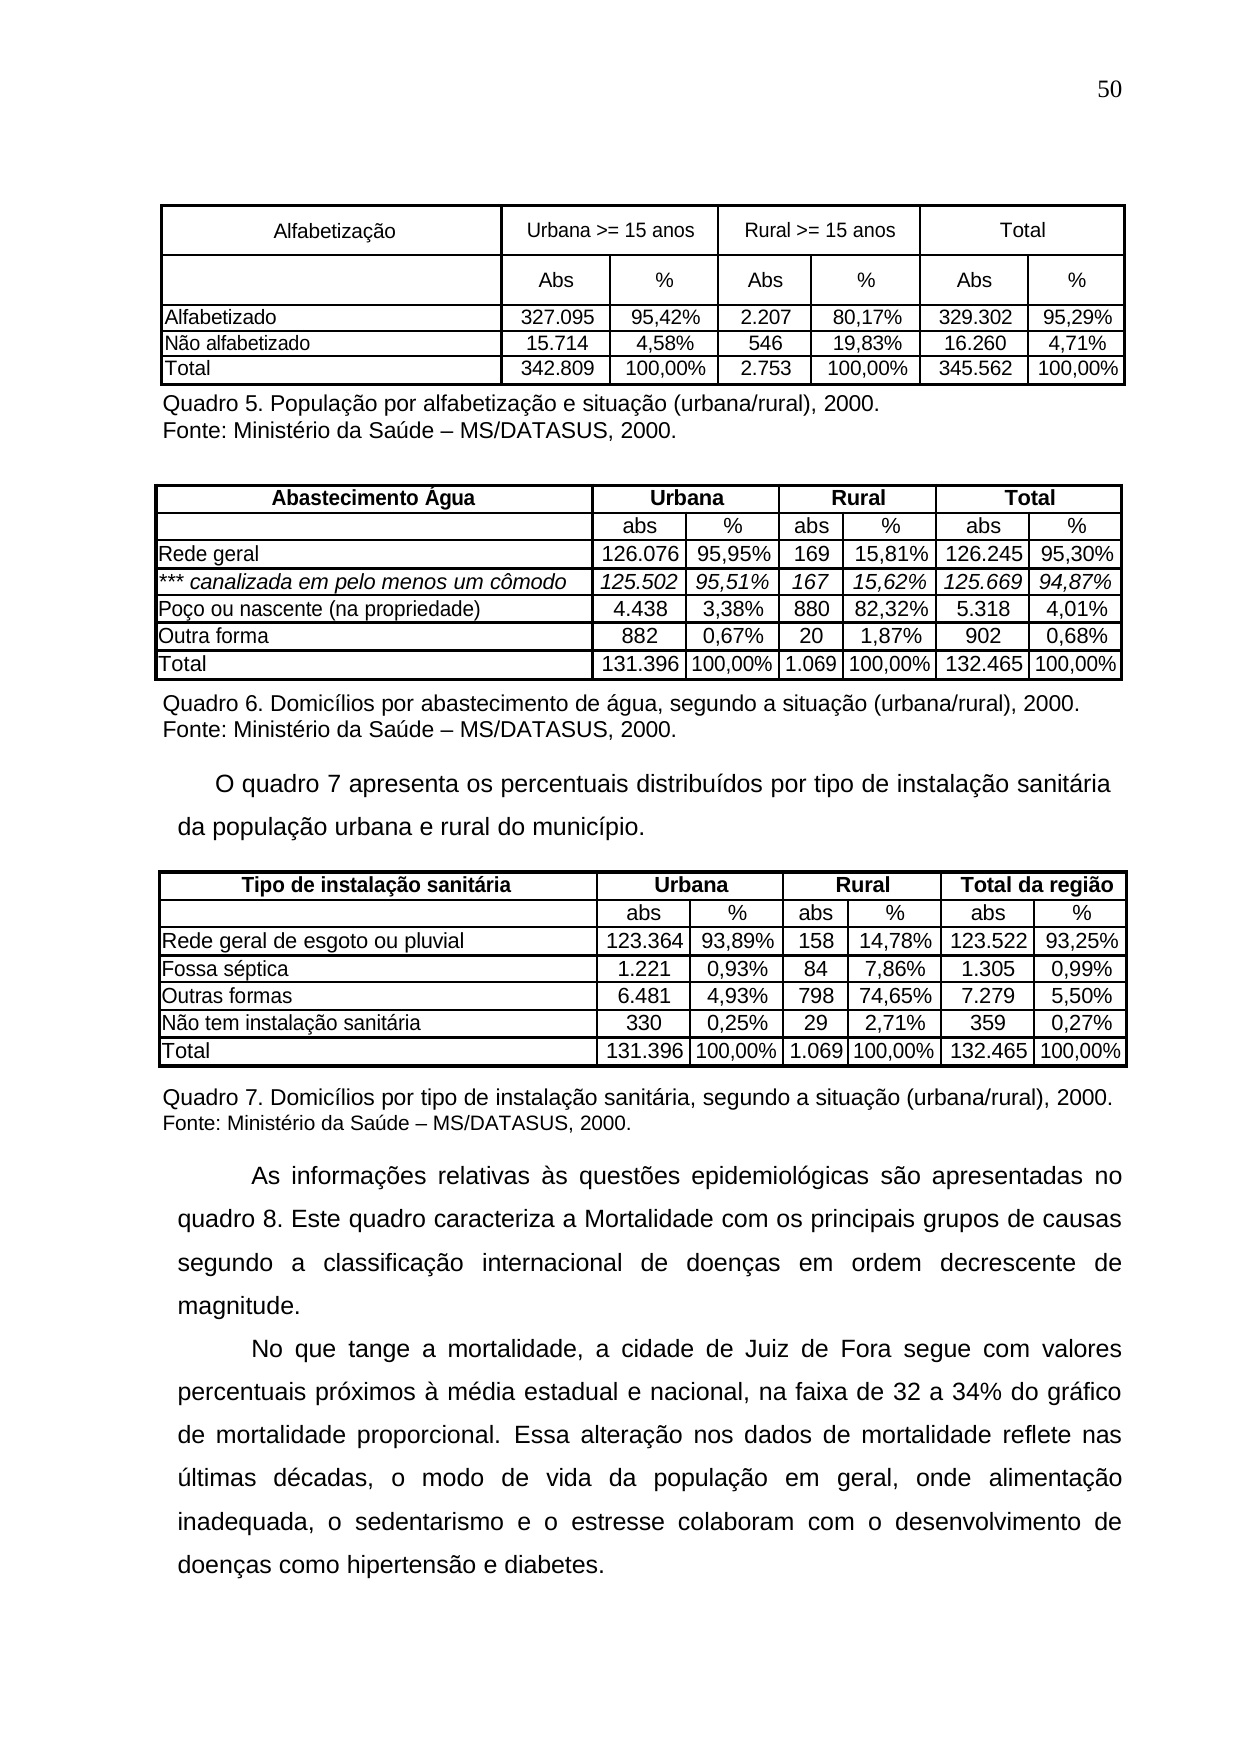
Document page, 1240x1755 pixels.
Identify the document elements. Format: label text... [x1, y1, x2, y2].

text Quadro 6. Domicílios por abastecimento de água, segundo a situação (urbana/rural), 2000. Fonte: Ministério da Saúde – MS/DATASUS, 2000. [162, 690, 1139, 742]
table_cell abs [598, 901, 689, 926]
table_cell Abs [503, 256, 609, 304]
table_cell 2.753 [719, 357, 810, 383]
table_cell 169 [780, 541, 842, 567]
table_cell Abs [719, 256, 810, 304]
table_header Rural >= 15 anos [719, 207, 919, 254]
table_cell 74,65% [849, 983, 940, 1008]
table_cell % [1035, 901, 1125, 926]
table_cell 0,27% [1035, 1011, 1125, 1036]
table_cell abs [780, 514, 842, 539]
table_cell % [849, 901, 940, 926]
table_cell 546 [719, 332, 810, 355]
table_cell 15.714 [503, 332, 609, 355]
table_cell 4,93% [691, 983, 782, 1008]
table_cell Alfabetizado [163, 306, 500, 329]
table_cell Rede geral [158, 541, 591, 567]
table_cell Poço ou nascente (na propriedade) [158, 596, 591, 621]
table_cell 158 [784, 928, 847, 953]
table_cell 95,51% [687, 570, 778, 594]
table_cell 4,58% [611, 332, 717, 355]
table_cell 82,32% [844, 596, 935, 621]
table_header Abastecimento Água [158, 487, 591, 512]
table_cell 131.396 [598, 1039, 689, 1064]
table_cell abs [594, 514, 685, 539]
table_cell Total [163, 357, 500, 383]
table_cell 15,62% [844, 570, 935, 594]
table_cell 2,71% [849, 1011, 940, 1036]
table_cell 6.481 [598, 983, 689, 1008]
table_cell 132.465 [937, 652, 1028, 677]
table_cell 4,71% [1029, 332, 1123, 355]
table_header Rural [784, 874, 940, 899]
table_cell 94,87% [1030, 570, 1120, 594]
table_cell 15,81% [844, 541, 935, 567]
table_header Tipo de instalação sanitária [161, 874, 596, 899]
table_cell [163, 256, 500, 304]
table_cell 100,00% [1029, 357, 1123, 383]
table_header Alfabetização [163, 207, 500, 254]
table_cell 7,86% [849, 957, 940, 981]
table_cell 1.069 [784, 1039, 847, 1064]
table_cell [158, 514, 591, 539]
table_cell 125.669 [937, 570, 1028, 594]
table_cell 902 [937, 624, 1028, 649]
table_cell 1,87% [844, 624, 935, 649]
table_cell 330 [598, 1011, 689, 1036]
table_cell % [1029, 256, 1123, 304]
table_cell 100,00% [691, 1039, 782, 1064]
table_cell % [812, 256, 919, 304]
table_header Total [921, 207, 1123, 254]
table_cell 167 [780, 570, 842, 594]
table_cell 95,95% [687, 541, 778, 567]
table_cell 5,50% [1035, 983, 1125, 1008]
table_cell 19,83% [812, 332, 919, 355]
table_cell 345.562 [921, 357, 1027, 383]
table_cell % [844, 514, 935, 539]
table_header Urbana [594, 487, 778, 512]
table_cell [161, 901, 596, 926]
text O quadro 7 apresenta os percentuais distribuídos por tipo de instalação sanitária da população urbana e rural do município. [177, 769, 1122, 840]
table_cell Fossa séptica [161, 957, 596, 981]
table_cell 100,00% [812, 357, 919, 383]
table_cell 123.522 [942, 928, 1033, 953]
table_cell 3,38% [687, 596, 778, 621]
table_header Urbana >= 15 anos [503, 207, 717, 254]
table_cell 20 [780, 624, 842, 649]
table_cell 125.502 [594, 570, 685, 594]
table_cell 95,29% [1029, 306, 1123, 329]
table_cell 84 [784, 957, 847, 981]
table_cell 5.318 [937, 596, 1028, 621]
table_cell Total [161, 1039, 596, 1064]
table_cell 4,01% [1030, 596, 1120, 621]
table_header Total da região [942, 874, 1125, 899]
table_cell 95,30% [1030, 541, 1120, 567]
table_cell Não tem instalação sanitária [161, 1011, 596, 1036]
table_cell 0,99% [1035, 957, 1125, 981]
table_header Urbana [598, 874, 782, 899]
table_header Total [937, 487, 1120, 512]
table_cell abs [942, 901, 1033, 926]
table_cell 126.245 [937, 541, 1028, 567]
table_cell 7.279 [942, 983, 1033, 1008]
table_cell Rede geral de esgoto ou pluvial [161, 928, 596, 953]
table_cell 100,00% [1035, 1039, 1125, 1064]
table_cell 100,00% [611, 357, 717, 383]
table_cell 329.302 [921, 306, 1027, 329]
table_cell 2.207 [719, 306, 810, 329]
text Quadro 7. Domicílios por tipo de instalação sanitária, segundo a situação (urbana/rural), 2000. [162, 1085, 1139, 1111]
table_cell 123.364 [598, 928, 689, 953]
table_cell 14,78% [849, 928, 940, 953]
table_cell 95,42% [611, 306, 717, 329]
table_cell 16.260 [921, 332, 1027, 355]
table_cell 93,89% [691, 928, 782, 953]
table_cell Abs [921, 256, 1027, 304]
text Fonte: Ministério da Saúde – MS/DATASUS, 2000. [162, 1111, 1139, 1135]
text As informações relativas às questões epidemiológicas são apresentadas no quadro 8. Este quadro caracteriza a Mortalidade com os principais grupos de causas segundo a classificação internacional de doenças em ordem decrescente de magnitude. [177, 1161, 1122, 1319]
table_cell % [611, 256, 717, 304]
table_header Rural [780, 487, 935, 512]
table_cell 0,93% [691, 957, 782, 981]
table_cell Total [158, 652, 591, 677]
table_cell 882 [594, 624, 685, 649]
table_cell 0,25% [691, 1011, 782, 1036]
table_cell Outras formas [161, 983, 596, 1008]
table_cell % [687, 514, 778, 539]
table_cell 100,00% [687, 652, 778, 677]
table_cell *** canalizada em pelo menos um cômodo [158, 570, 591, 594]
table_cell 342.809 [503, 357, 609, 383]
table_cell 131.396 [594, 652, 685, 677]
table_cell abs [937, 514, 1028, 539]
table_cell 100,00% [1030, 652, 1120, 677]
table_cell 126.076 [594, 541, 685, 567]
table_cell 0,68% [1030, 624, 1120, 649]
table_cell Não alfabetizado [163, 332, 500, 355]
table_cell 93,25% [1035, 928, 1125, 953]
table_cell 1.069 [780, 652, 842, 677]
table_cell 100,00% [844, 652, 935, 677]
table_cell 798 [784, 983, 847, 1008]
table_cell Outra forma [158, 624, 591, 649]
table_cell 29 [784, 1011, 847, 1036]
table_cell 1.305 [942, 957, 1033, 981]
table_cell 100,00% [849, 1039, 940, 1064]
table_cell 0,67% [687, 624, 778, 649]
table_cell % [1030, 514, 1120, 539]
table_cell % [691, 901, 782, 926]
table_cell 327.095 [503, 306, 609, 329]
table_cell 359 [942, 1011, 1033, 1036]
table_cell 880 [780, 596, 842, 621]
table_cell 4.438 [594, 596, 685, 621]
table_cell 1.221 [598, 957, 689, 981]
text Quadro 5. População por alfabetização e situação (urbana/rural), 2000. Fonte: Ministério da Saúde – MS/DATASUS, 2000. [162, 390, 941, 443]
table_cell 132.465 [942, 1039, 1033, 1064]
text No que tange a mortalidade, a cidade de Juiz de Fora segue com valores percentuais próximos à média estadual e nacional, na faixa de 32 a 34% do gráfico de mortalidade proporcional. Essa alteração nos dados de mortalidade reflete nas últimas décadas, o modo de vida da população em geral, onde alimentação inadequada, o sedentarismo e o estresse colaboram com o desenvolvimento de doenças como hipertensão e diabetes. [177, 1334, 1122, 1578]
table_cell abs [784, 901, 847, 926]
table_cell 80,17% [812, 306, 919, 329]
